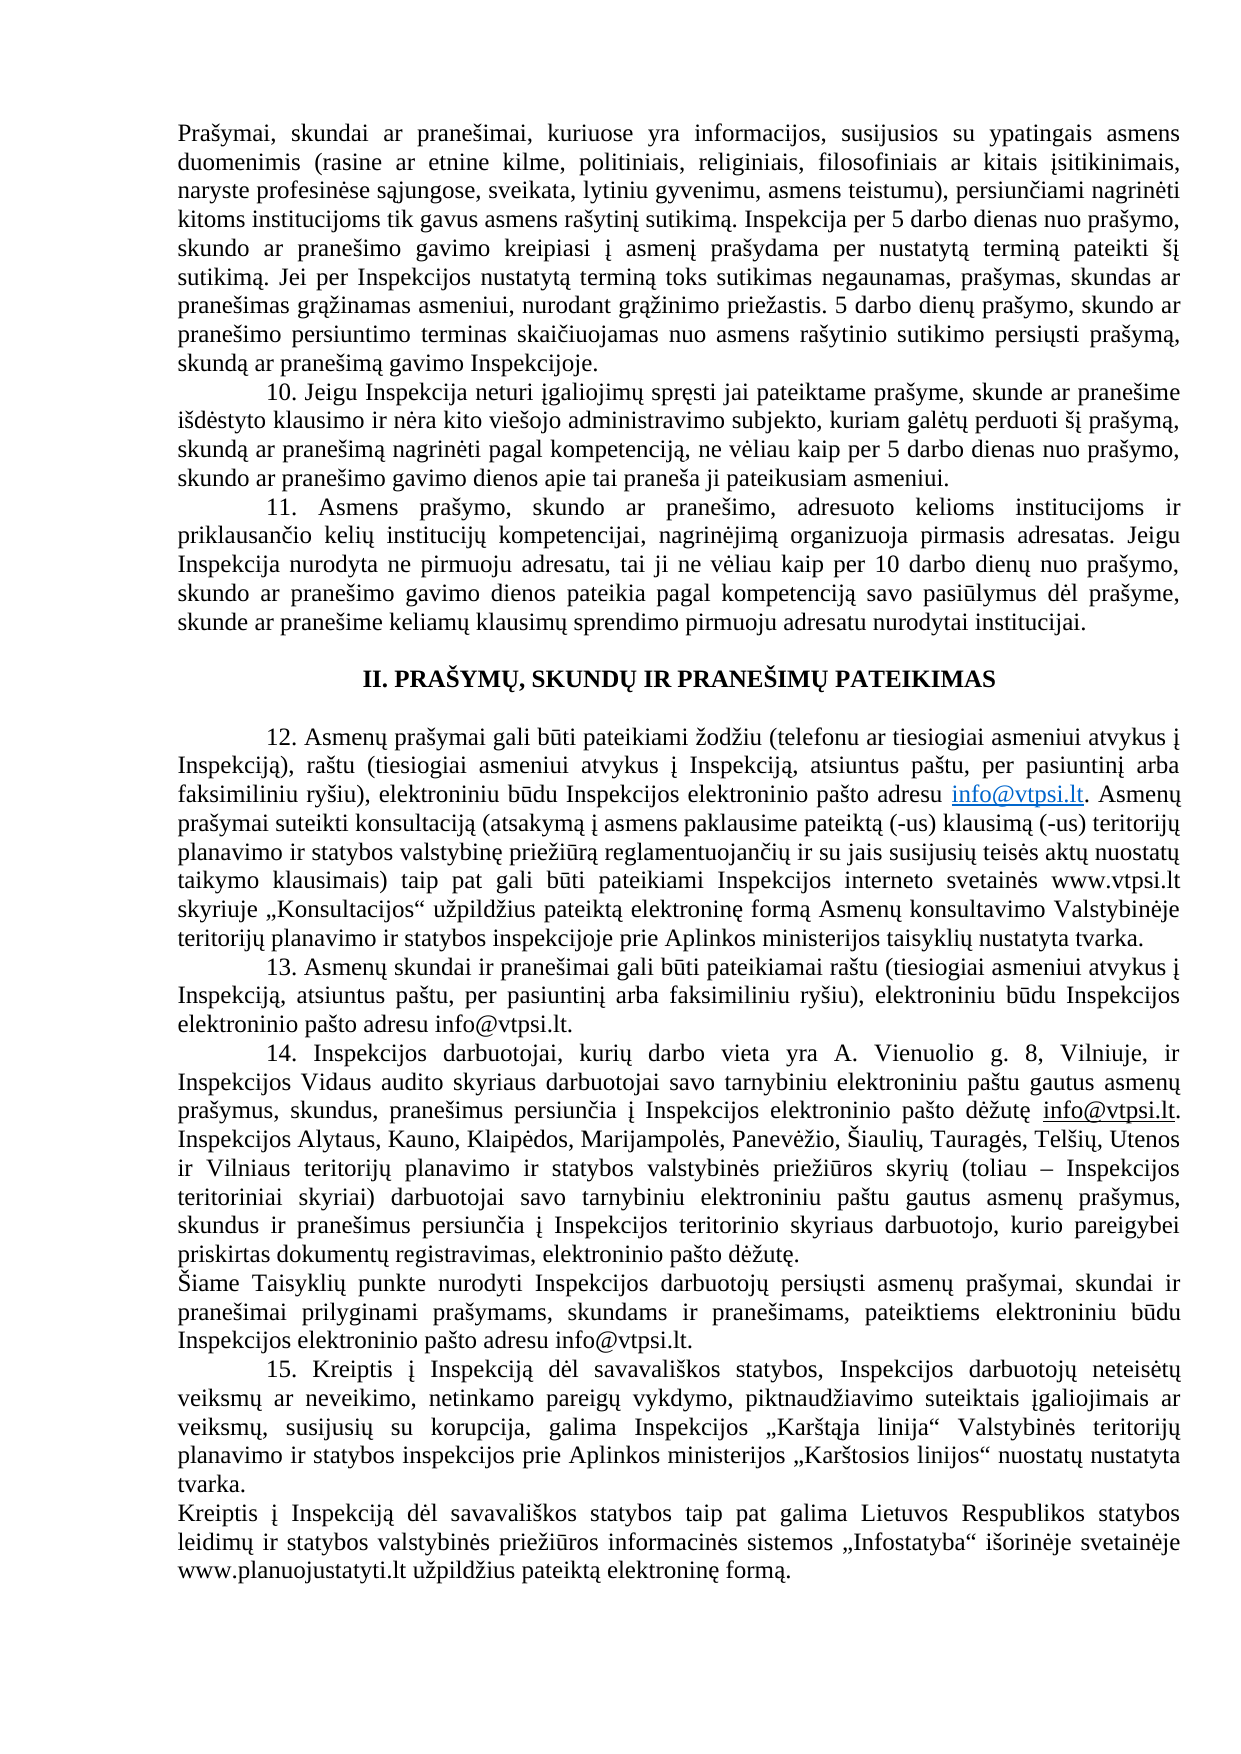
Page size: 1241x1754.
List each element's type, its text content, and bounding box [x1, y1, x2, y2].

text Kreiptis į Inspekciją dėl savavališkos statybos taip pat galima Lietuvos Respublikos statybos leidimų ir statybos valstybinės priežiūros informacinės sistemos „Infostatyba“ išorinėje svetainėje www.planuojustatyti.lt užpildžius pateiktą elektroninę formą. [177, 1498, 1181, 1584]
text 10. Jeigu Inspekcija neturi įgaliojimų spręsti jai pateiktame prašyme, skunde ar pranešime išdėstyto klausimo ir nėra kito viešojo administravimo subjekto, kuriam galėtų perduoti šį prašymą, skundą ar pranešimą nagrinėti pagal kompetenciją, ne vėliau kaip per 5 darbo dienas nuo prašymo, skundo ar pranešimo gavimo dienos apie tai praneša ji pateikusiam asmeniui. [177, 377, 1181, 492]
text 15. Kreiptis į Inspekciją dėl savavališkos statybos, Inspekcijos darbuotojų neteisėtų veiksmų ar neveikimo, netinkamo pareigų vykdymo, piktnaudžiavimo suteiktais įgaliojimais ar veiksmų, susijusių su korupcija, galima Inspekcijos „Karštąja linija“ Valstybinės teritorijų planavimo ir statybos inspekcijos prie Aplinkos ministerijos „Karštosios linijos“ nuostatų nustatyta tvarka. [177, 1354, 1181, 1498]
text Prašymai, skundai ar pranešimai, kuriuose yra informacijos, susijusios su ypatingais asmens duomenimis (rasine ar etnine kilme, politiniais, religiniais, filosofiniais ar kitais įsitikinimais, naryste profesinėse sąjungose, sveikata, lytiniu gyvenimu, asmens teistumu), persiunčiami nagrinėti kitoms institucijoms tik gavus asmens rašytinį sutikimą. Inspekcija per 5 darbo dienas nuo prašymo, skundo ar pranešimo gavimo kreipiasi į asmenį prašydama per nustatytą terminą pateikti šį sutikimą. Jei per Inspekcijos nustatytą terminą toks sutikimas negaunamas, prašymas, skundas ar pranešimas grąžinamas asmeniui, nurodant grąžinimo priežastis. 5 darbo dienų prašymo, skundo ar pranešimo persiuntimo terminas skaičiuojamas nuo asmens rašytinio sutikimo persiųsti prašymą, skundą ar pranešimą gavimo Inspekcijoje. [177, 118, 1181, 377]
text 12. Asmenų prašymai gali būti pateikiami žodžiu (telefonu ar tiesiogiai asmeniui atvykus į Inspekciją), raštu (tiesiogiai asmeniui atvykus į Inspekciją, atsiuntus paštu, per pasiuntinį arba faksimiliniu ryšiu), elektroniniu būdu Inspekcijos elektroninio pašto adresu info@vtpsi.lt. Asmenų prašymai suteikti konsultaciją (atsakymą į asmens paklausime pateiktą (-us) klausimą (-us) teritorijų planavimo ir statybos valstybinę priežiūrą reglamentuojančių ir su jais susijusių teisės aktų nuostatų taikymo klausimais) taip pat gali būti pateikiami Inspekcijos interneto svetainės www.vtpsi.lt skyriuje „Konsultacijos“ užpildžius pateiktą elektroninę formą Asmenų konsultavimo Valstybinėje teritorijų planavimo ir statybos inspekcijoje prie Aplinkos ministerijos taisyklių nustatyta tvarka. [177, 722, 1181, 952]
text Šiame Taisyklių punkte nurodyti Inspekcijos darbuotojų persiųsti asmenų prašymai, skundai ir pranešimai prilyginami prašymams, skundams ir pranešimams, pateiktiems elektroniniu būdu Inspekcijos elektroninio pašto adresu info@vtpsi.lt. [177, 1268, 1181, 1354]
text II. PRAŠYMŲ, SKUNDŲ IR PRANEŠIMŲ PATEIKIMAS [177, 664, 1181, 693]
text 14. Inspekcijos darbuotojai, kurių darbo vieta yra A. Vienuolio g. 8, Vilniuje, ir Inspekcijos Vidaus audito skyriaus darbuotojai savo tarnybiniu elektroniniu paštu gautus asmenų prašymus, skundus, pranešimus persiunčia į Inspekcijos elektroninio pašto dėžutę info@vtpsi.lt. Inspekcijos Alytaus, Kauno, Klaipėdos, Marijampolės, Panevėžio, Šiaulių, Tauragės, Telšių, Utenos ir Vilniaus teritorijų planavimo ir statybos valstybinės priežiūros skyrių (toliau – Inspekcijos teritoriniai skyriai) darbuotojai savo tarnybiniu elektroniniu paštu gautus asmenų prašymus, skundus ir pranešimus persiunčia į Inspekcijos teritorinio skyriaus darbuotojo, kurio pareigybei priskirtas dokumentų registravimas, elektroninio pašto dėžutę. [177, 1038, 1181, 1268]
text 11. Asmens prašymo, skundo ar pranešimo, adresuoto kelioms institucijoms ir priklausančio kelių institucijų kompetencijai, nagrinėjimą organizuoja pirmasis adresatas. Jeigu Inspekcija nurodyta ne pirmuoju adresatu, tai ji ne vėliau kaip per 10 darbo dienų nuo prašymo, skundo ar pranešimo gavimo dienos pateikia pagal kompetenciją savo pasiūlymus dėl prašyme, skunde ar pranešime keliamų klausimų sprendimo pirmuoju adresatu nurodytai institucijai. [177, 492, 1181, 636]
text 13. Asmenų skundai ir pranešimai gali būti pateikiamai raštu (tiesiogiai asmeniui atvykus į Inspekciją, atsiuntus paštu, per pasiuntinį arba faksimiliniu ryšiu), elektroniniu būdu Inspekcijos elektroninio pašto adresu info@vtpsi.lt. [177, 952, 1181, 1038]
